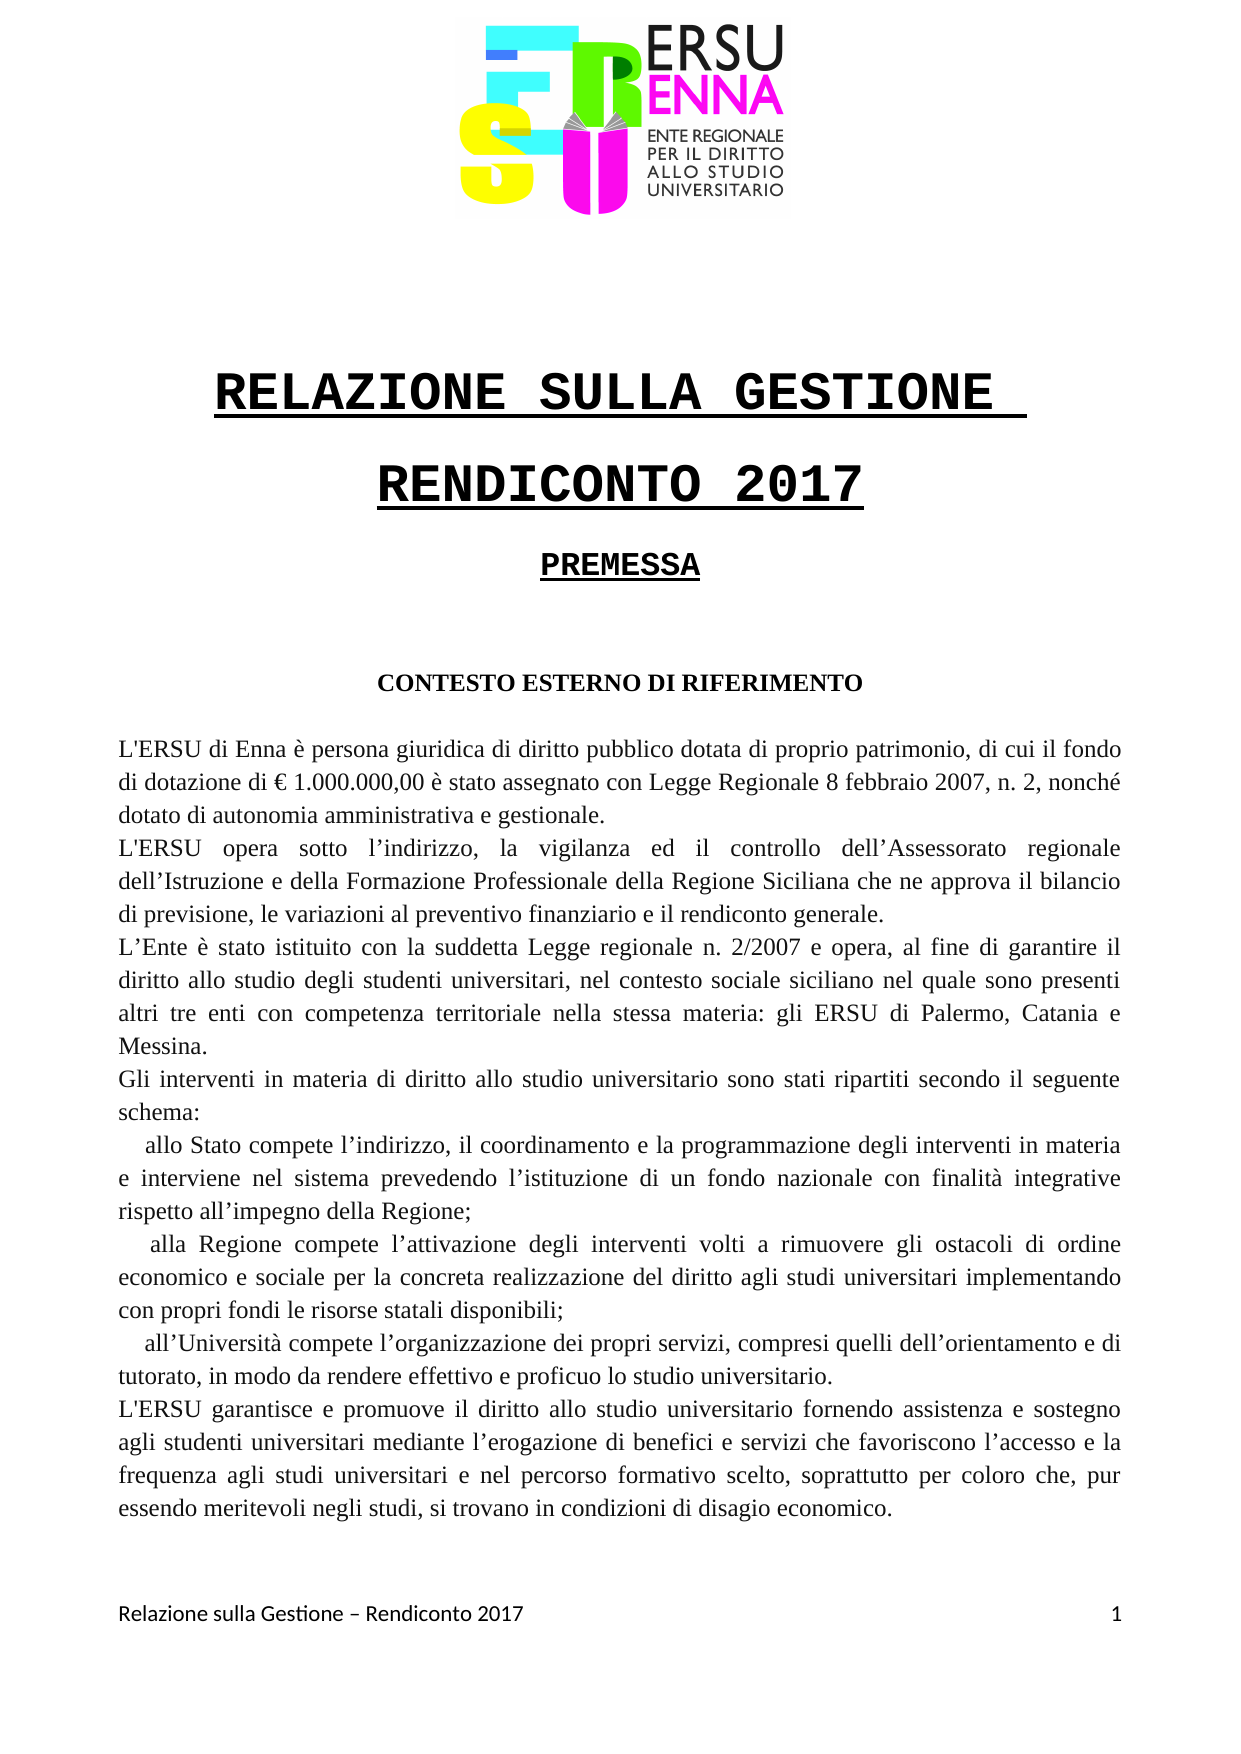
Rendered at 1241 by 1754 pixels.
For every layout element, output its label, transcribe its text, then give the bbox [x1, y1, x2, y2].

text RENDICONTO 2017 [118, 456, 1122, 517]
text L'ERSU di Enna è persona giuridica di diritto pubblico dotata di proprio patrimonio, di cui il fondo di dotazione di € 1.000.000,00 è stato assegnato con Legge Regionale 8 febbraio 2007, n. 2, nonché dotato di autonomia amministrativa e gestionale. [118, 734, 1122, 828]
text  allo Stato compete l’indirizzo, il coordinamento e la programmazione degli interventi in materia e interviene nel sistema prevedendo l’istituzione di un fondo nazionale con finalità integrative rispetto all’impegno della Regione; [118, 1130, 1122, 1225]
text L’Ente è stato istituito con la suddetta Legge regionale n. 2/2007 e opera, al fine di garantire il diritto allo studio degli studenti universitari, nel contesto sociale siciliano nel quale sono presenti altri tre enti con competenza territoriale nella stessa materia: gli ERSU di Palermo, Catania e Messina. [118, 932, 1122, 1060]
text CONTESTO ESTERNO DI RIFERIMENTO [118, 668, 1122, 696]
text L'ERSU garantisce e promuove il diritto allo studio universitario fornendo assistenza e sostegno agli studenti universitari mediante l’erogazione di benefici e servizi che favoriscono l’accesso e la frequenza agli studi universitari e nel percorso formativo scelto, soprattutto per coloro che, pur essendo meritevoli negli studi, si trovano in condizioni di disagio economico. [118, 1394, 1122, 1522]
text Gli interventi in materia di diritto allo studio universitario sono stati ripartiti secondo il seguente schema: [118, 1064, 1122, 1126]
text  all’Università compete l’organizzazione dei propri servizi, compresi quelli dell’orientamento e di tutorato, in modo da rendere effettivo e proficuo lo studio universitario. [118, 1328, 1122, 1390]
text PREMESSA [118, 547, 1122, 585]
text  alla Regione compete l’attivazione degli interventi volti a rimuovere gli ostacoli di ordine economico e sociale per la concreta realizzazione del diritto agli studi universitari implementando con propri fondi le risorse statali disponibili; [118, 1229, 1122, 1324]
text RELAZIONE SULLA GESTIONE [118, 365, 1122, 426]
text L'ERSU opera sotto l’indirizzo, la vigilanza ed il controllo dell’Assessorato regionale dell’Istruzione e della Formazione Professionale della Regione Siciliana che ne approva il bilancio di previsione, le variazioni al preventivo finanziario e il rendiconto generale. [118, 833, 1122, 928]
